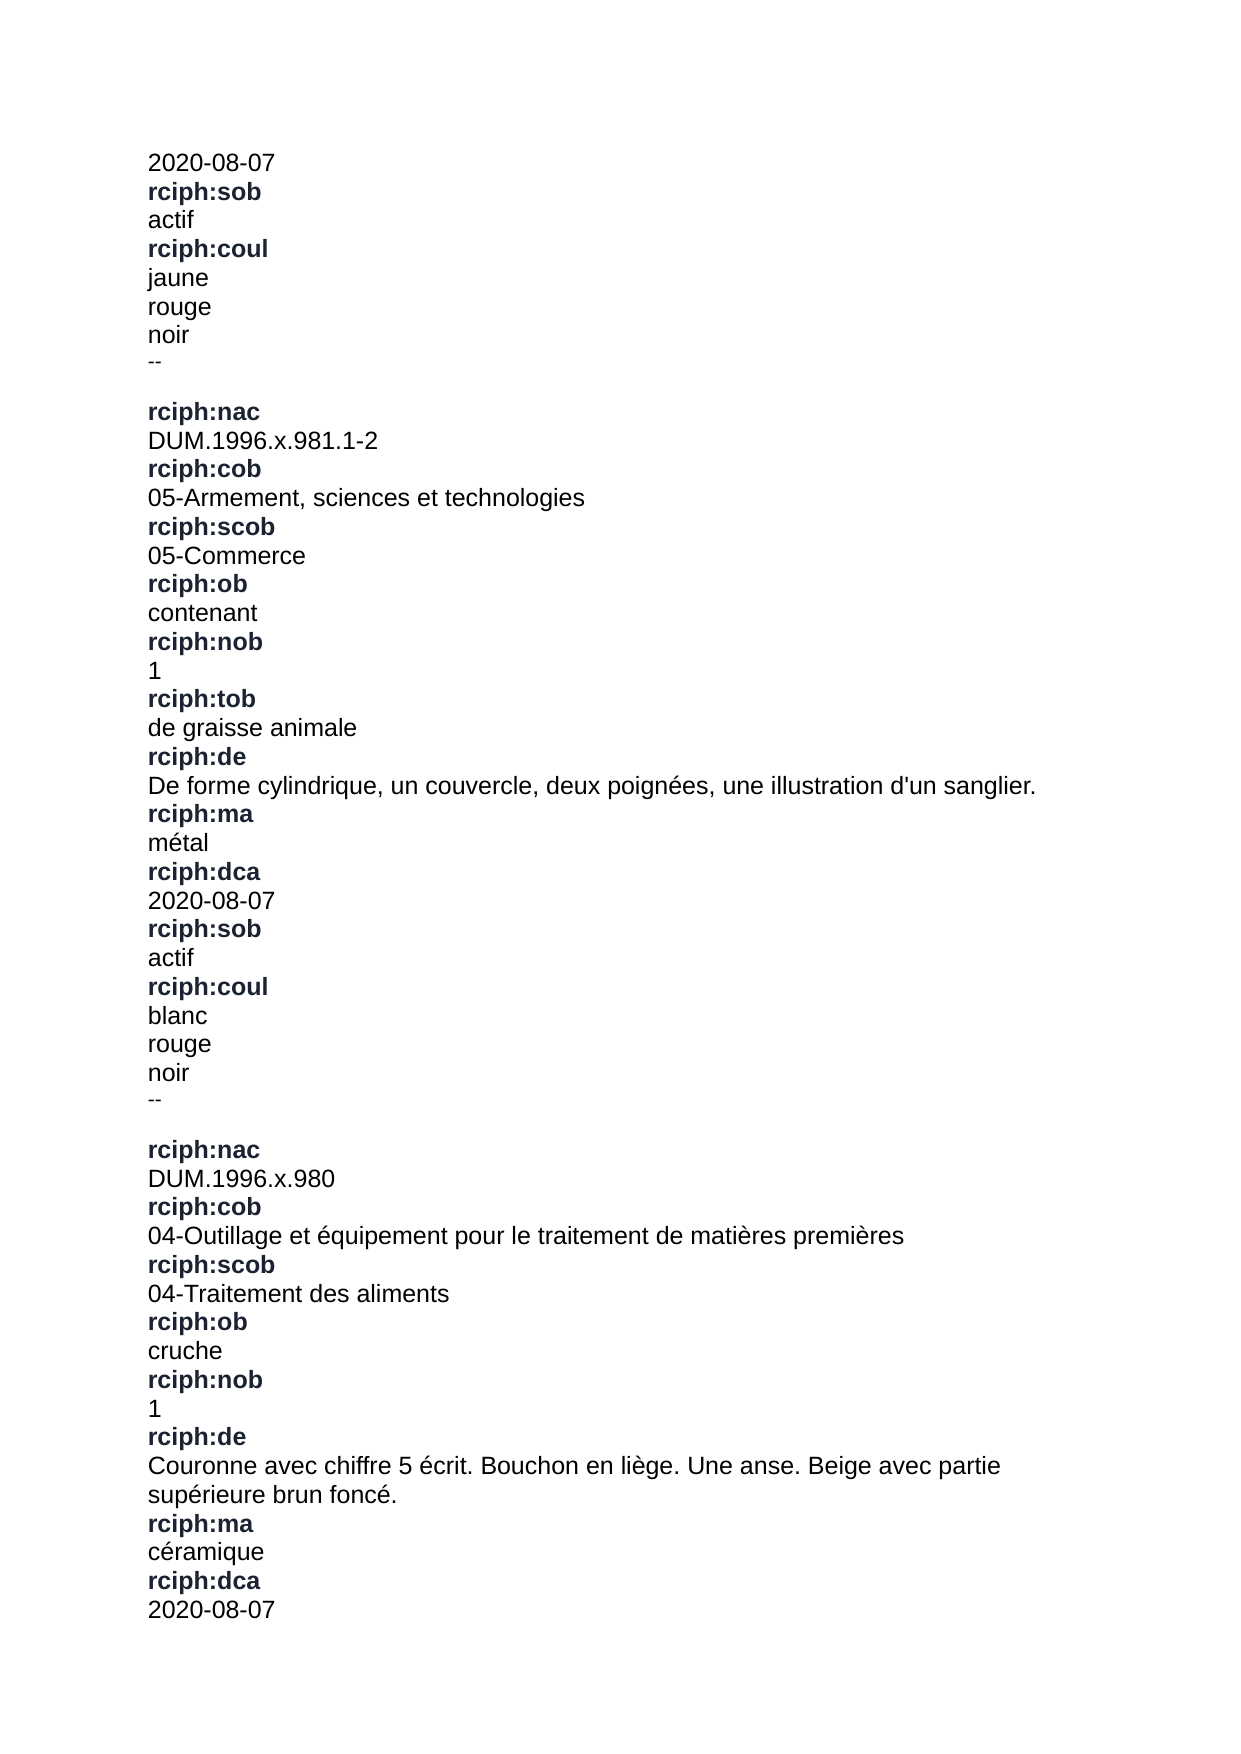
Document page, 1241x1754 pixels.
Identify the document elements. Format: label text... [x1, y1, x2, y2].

text 05-Commerce [148, 541, 1092, 569]
text céramique [148, 1537, 1092, 1566]
text rciph:sob [148, 176, 1092, 205]
text jaune [148, 263, 1092, 291]
text rouge [148, 1029, 1092, 1058]
text 05-Armement, sciences et technologies [148, 483, 1092, 512]
text rciph:coul [148, 234, 1092, 263]
text rciph:ob [148, 569, 1092, 598]
text rciph:sob [148, 914, 1092, 943]
text 04-Traitement des aliments [148, 1278, 1092, 1307]
text 04-Outillage et équipement pour le traitement de matières premières [148, 1221, 1092, 1250]
text rciph:nac [148, 397, 1092, 426]
text rciph:tob [148, 684, 1092, 713]
text noir [148, 320, 1092, 349]
text contenant [148, 598, 1092, 627]
text rciph:ma [148, 1508, 1092, 1537]
text 2020-08-07 [148, 886, 1092, 914]
text rciph:nob [148, 627, 1092, 656]
text rciph:nob [148, 1365, 1092, 1393]
text rciph:nac [148, 1135, 1092, 1163]
text DUM.1996.x.981.1-2 [148, 426, 1092, 454]
text rciph:dca [148, 1566, 1092, 1595]
text rciph:de [148, 1422, 1092, 1451]
text rciph:cob [148, 1192, 1092, 1221]
text noir [148, 1058, 1092, 1087]
text rciph:scob [148, 512, 1092, 541]
text 2020-08-07 [148, 148, 1092, 176]
text rciph:ma [148, 799, 1092, 828]
text métal [148, 828, 1092, 857]
text rouge [148, 291, 1092, 320]
text 1 [148, 1393, 1092, 1422]
text rciph:scob [148, 1250, 1092, 1278]
text actif [148, 205, 1092, 234]
text actif [148, 943, 1092, 972]
text rciph:ob [148, 1307, 1092, 1336]
text de graisse animale [148, 713, 1092, 742]
text rciph:coul [148, 972, 1092, 1001]
text DUM.1996.x.980 [148, 1163, 1092, 1192]
text Couronne avec chiffre 5 écrit. Bouchon en liège. Une anse. Beige avec partie supérieure brun foncé. [148, 1451, 1092, 1508]
text rciph:de [148, 742, 1092, 771]
text rciph:dca [148, 857, 1092, 886]
text cruche [148, 1336, 1092, 1365]
text 1 [148, 656, 1092, 684]
text 2020-08-07 [148, 1595, 1092, 1623]
text De forme cylindrique, un couvercle, deux poignées, une illustration d'un sanglier. [148, 771, 1092, 799]
text blanc [148, 1001, 1092, 1029]
text rciph:cob [148, 454, 1092, 483]
text -- [148, 349, 1092, 373]
text -- [148, 1087, 1092, 1111]
